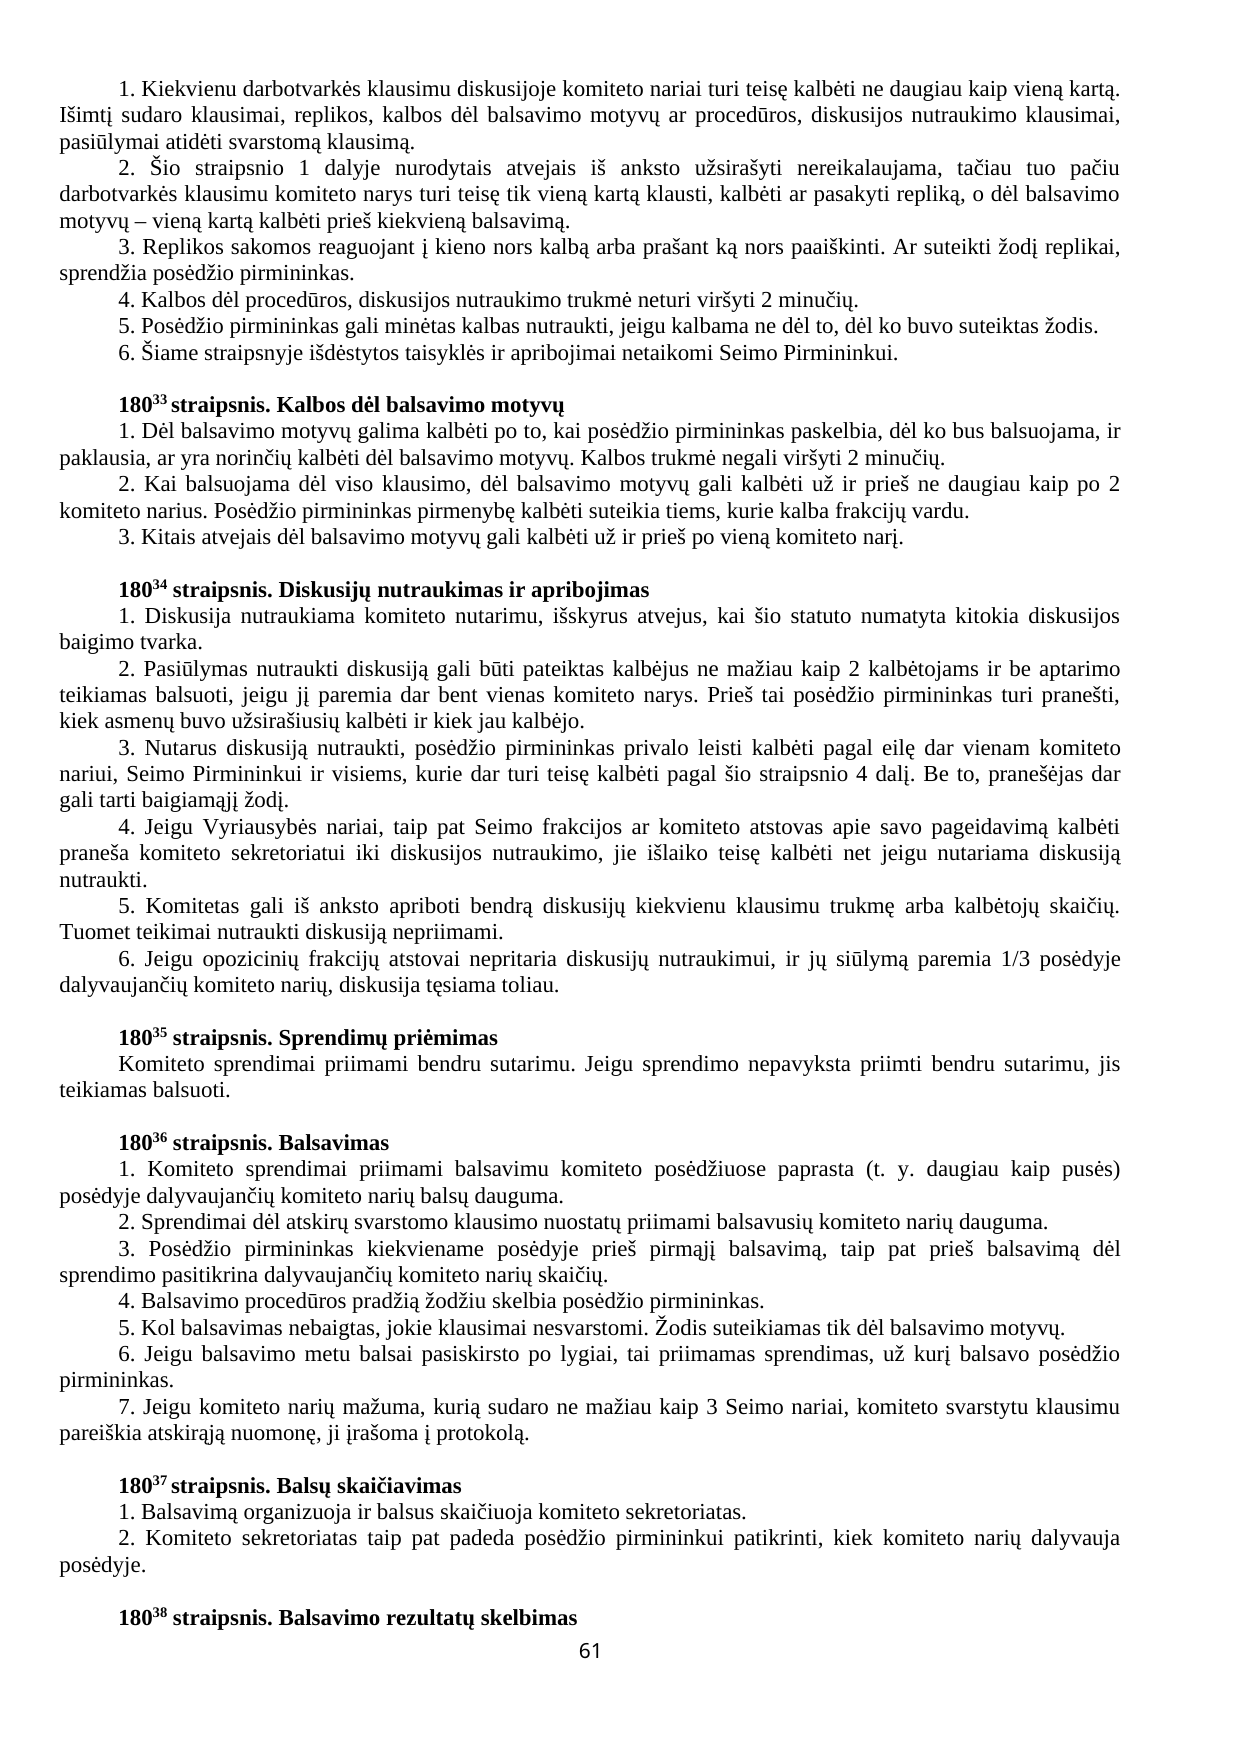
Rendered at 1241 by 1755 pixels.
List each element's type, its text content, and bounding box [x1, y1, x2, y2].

text 1. Komiteto sprendimai priimami balsavimu komiteto posėdžiuose paprasta (t. y. daugiau kaip pusės) posėdyje dalyvaujančių komiteto narių balsų dauguma. [59, 1156, 1122, 1208]
text 5. Kol balsavimas nebaigtas, jokie klausimai nesvarstomi. Žodis suteikiamas tik dėl balsavimo motyvų. [59, 1314, 1122, 1340]
text 2. Šio straipsnio 1 dalyje nurodytais atvejais iš anksto užsirašyti nereikalaujama, tačiau tuo pačiu darbotvarkės klausimu komiteto narys turi teisę tik vieną kartą klausti, kalbėti ar pasakyti repliką, o dėl balsavimo motyvų – vieną kartą kalbėti prieš kiekvieną balsavimą. [59, 154, 1122, 233]
text 1. Balsavimą organizuoja ir balsus skaičiuoja komiteto sekretoriatas. [59, 1498, 1122, 1524]
text 4. Kalbos dėl procedūros, diskusijos nutraukimo trukmė neturi viršyti 2 minučių. [59, 286, 1122, 312]
text 1. Kiekvienu darbotvarkės klausimu diskusijoje komiteto nariai turi teisę kalbėti ne daugiau kaip vieną kartą. Išimtį sudaro klausimai, replikos, kalbos dėl balsavimo motyvų ar procedūros, diskusijos nutraukimo klausimai, pasiūlymai atidėti svarstomą klausimą. [59, 75, 1122, 154]
text 6. Jeigu balsavimo metu balsai pasiskirsto po lygiai, tai priimamas sprendimas, už kurį balsavo posėdžio pirmininkas. [59, 1340, 1122, 1393]
text 18036 straipsnis. Balsavimas [59, 1129, 1122, 1156]
text 5. Komitetas gali iš anksto apriboti bendrą diskusijų kiekvienu klausimu trukmę arba kalbėtojų skaičių. Tuomet teikimai nutraukti diskusiją nepriimami. [59, 892, 1122, 945]
text 18034 straipsnis. Diskusijų nutraukimas ir apribojimas [59, 576, 1122, 602]
text 6. Šiame straipsnyje išdėstytos taisyklės ir apribojimai netaikomi Seimo Pirmininkui. [59, 338, 1122, 365]
text 6. Jeigu opozicinių frakcijų atstovai nepritaria diskusijų nutraukimui, ir jų siūlymą paremia 1/3 posėdyje dalyvaujančių komiteto narių, diskusija tęsiama toliau. [59, 945, 1122, 997]
text 18038 straipsnis. Balsavimo rezultatų skelbimas [59, 1603, 1122, 1630]
text 3. Kitais atvejais dėl balsavimo motyvų gali kalbėti už ir prieš po vieną komiteto narį. [59, 523, 1122, 549]
text Komiteto sprendimai priimami bendru sutarimu. Jeigu sprendimo nepavyksta priimti bendru sutarimu, jis teikiamas balsuoti. [59, 1050, 1122, 1103]
text 2. Komiteto sekretoriatas taip pat padeda posėdžio pirmininkui patikrinti, kiek komiteto narių dalyvauja posėdyje. [59, 1524, 1122, 1577]
text 18035 straipsnis. Sprendimų priėmimas [59, 1024, 1122, 1050]
text 3. Replikos sakomos reaguojant į kieno nors kalbą arba prašant ką nors paaiškinti. Ar suteikti žodį replikai, sprendžia posėdžio pirmininkas. [59, 233, 1122, 286]
text 4. Balsavimo procedūros pradžią žodžiu skelbia posėdžio pirmininkas. [59, 1287, 1122, 1314]
text 2. Kai balsuojama dėl viso klausimo, dėl balsavimo motyvų gali kalbėti už ir prieš ne daugiau kaip po 2 komiteto narius. Posėdžio pirmininkas pirmenybę kalbėti suteikia tiems, kurie kalba frakcijų vardu. [59, 470, 1122, 523]
text 4. Jeigu Vyriausybės nariai, taip pat Seimo frakcijos ar komiteto atstovas apie savo pageidavimą kalbėti praneša komiteto sekretoriatui iki diskusijos nutraukimo, jie išlaiko teisę kalbėti net jeigu nutariama diskusiją nutraukti. [59, 813, 1122, 892]
text 18033 straipsnis. Kalbos dėl balsavimo motyvų [59, 391, 1122, 418]
text 3. Posėdžio pirmininkas kiekviename posėdyje prieš pirmąjį balsavimą, taip pat prieš balsavimą dėl sprendimo pasitikrina dalyvaujančių komiteto narių skaičių. [59, 1234, 1122, 1287]
text 3. Nutarus diskusiją nutraukti, posėdžio pirmininkas privalo leisti kalbėti pagal eilę dar vienam komiteto nariui, Seimo Pirmininkui ir visiems, kurie dar turi teisę kalbėti pagal šio straipsnio 4 dalį. Be to, pranešėjas dar gali tarti baigiamąjį žodį. [59, 734, 1122, 813]
text 18037 straipsnis. Balsų skaičiavimas [59, 1472, 1122, 1498]
text 1. Diskusija nutraukiama komiteto nutarimu, išskyrus atvejus, kai šio statuto numatyta kitokia diskusijos baigimo tvarka. [59, 602, 1122, 655]
text 5. Posėdžio pirmininkas gali minėtas kalbas nutraukti, jeigu kalbama ne dėl to, dėl ko buvo suteiktas žodis. [59, 312, 1122, 338]
text 7. Jeigu komiteto narių mažuma, kurią sudaro ne mažiau kaip 3 Seimo nariai, komiteto svarstytu klausimu pareiškia atskirąją nuomonę, ji įrašoma į protokolą. [59, 1393, 1122, 1445]
text 2. Pasiūlymas nutraukti diskusiją gali būti pateiktas kalbėjus ne mažiau kaip 2 kalbėtojams ir be aptarimo teikiamas balsuoti, jeigu jį paremia dar bent vienas komiteto narys. Prieš tai posėdžio pirmininkas turi pranešti, kiek asmenų buvo užsirašiusių kalbėti ir kiek jau kalbėjo. [59, 655, 1122, 734]
text 1. Dėl balsavimo motyvų galima kalbėti po to, kai posėdžio pirmininkas paskelbia, dėl ko bus balsuojama, ir paklausia, ar yra norinčių kalbėti dėl balsavimo motyvų. Kalbos trukmė negali viršyti 2 minučių. [59, 418, 1122, 470]
text 2. Sprendimai dėl atskirų svarstomo klausimo nuostatų priimami balsavusių komiteto narių dauguma. [59, 1208, 1122, 1234]
